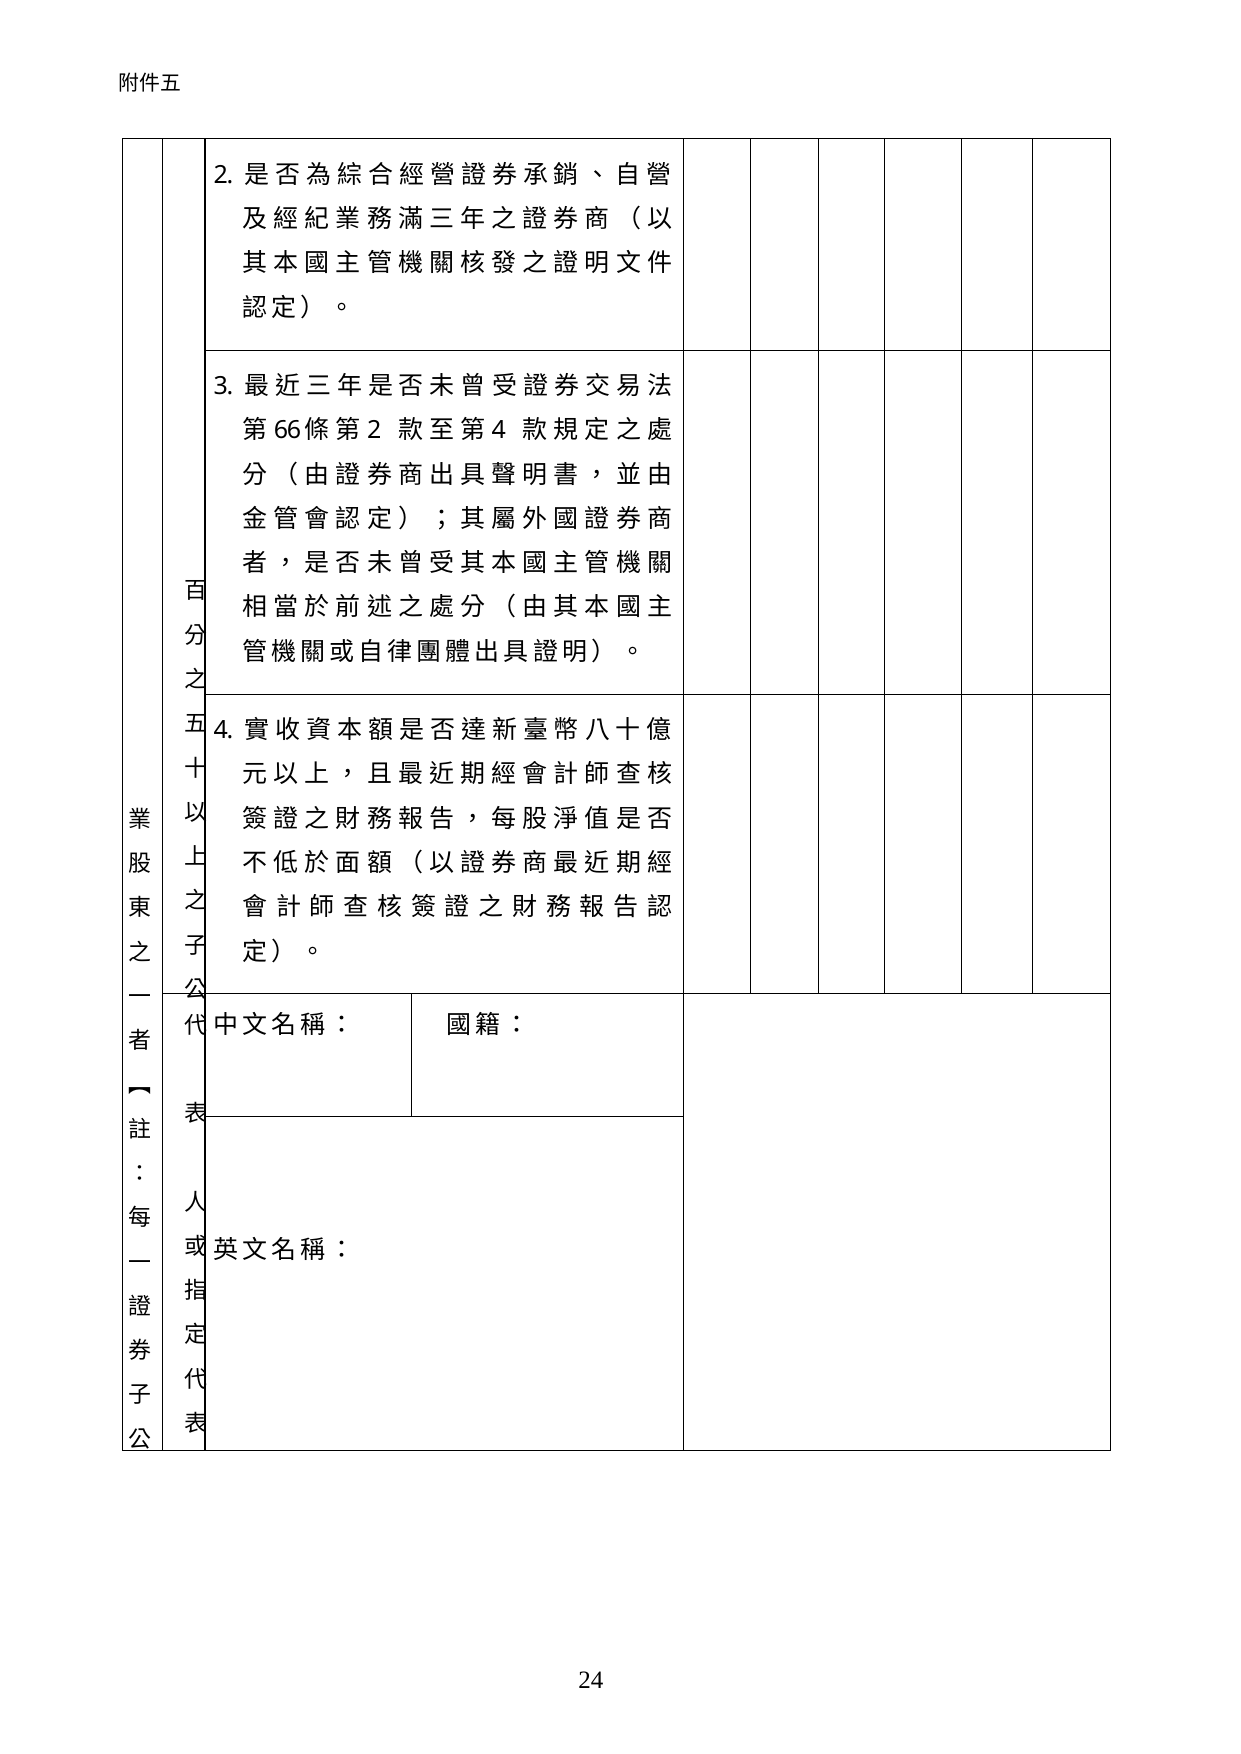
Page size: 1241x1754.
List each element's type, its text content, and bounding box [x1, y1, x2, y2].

table_cell 國籍： [412, 994, 683, 1116]
table_cell [1033, 351, 1110, 693]
table_cell [684, 994, 1110, 1450]
table_cell [885, 139, 961, 349]
table_cell [751, 351, 818, 693]
table_cell 金融控股公司為專業股東之一者 ︻註： 每一證券子公司均應分別填報︼ [123, 139, 162, 1450]
table_cell 代 表 人 或 指定 代表 [163, 994, 204, 1450]
table_cell [751, 139, 818, 349]
table_cell 2.是否為綜合經營證券承銷、自營及經紀業務滿三年之證券商（以其本國主管機關核發之證明文件認定）。 [206, 139, 683, 349]
table_cell [962, 695, 1032, 993]
table_cell [684, 139, 750, 349]
table_cell [751, 695, 818, 993]
table_cell 金融控股公司持股百分之五十以上之子公司屬證券商者 [163, 139, 204, 993]
table_cell [962, 139, 1032, 349]
table_cell 英文名稱： [206, 1117, 683, 1450]
table_cell [1033, 139, 1110, 349]
table_cell [819, 351, 884, 693]
table_cell 3.最近三年是否未曾受證券交易法第66條第2款至第4款規定之處分（由證券商出具聲明書，並由金管會認定）；其屬外國證券商者，是否未曾受其本國主管機關相當於前述之處分（由其本國主管機關或自律團體出具證明）。 [206, 351, 683, 693]
table_cell [885, 351, 961, 693]
table_cell [962, 351, 1032, 693]
table_cell [684, 695, 750, 993]
table_cell [1033, 695, 1110, 993]
table_cell [684, 351, 750, 693]
table_cell 中文名稱： [206, 994, 411, 1116]
table_cell [819, 139, 884, 349]
table_cell [819, 695, 884, 993]
table_cell 4.實收資本額是否達新臺幣八十億元以上，且最近期經會計師查核簽證之財務報告，每股淨值是否不低於面額（以證券商最近期經會計師查核簽證之財務報告認定）。 [206, 695, 683, 993]
table_cell [885, 695, 961, 993]
